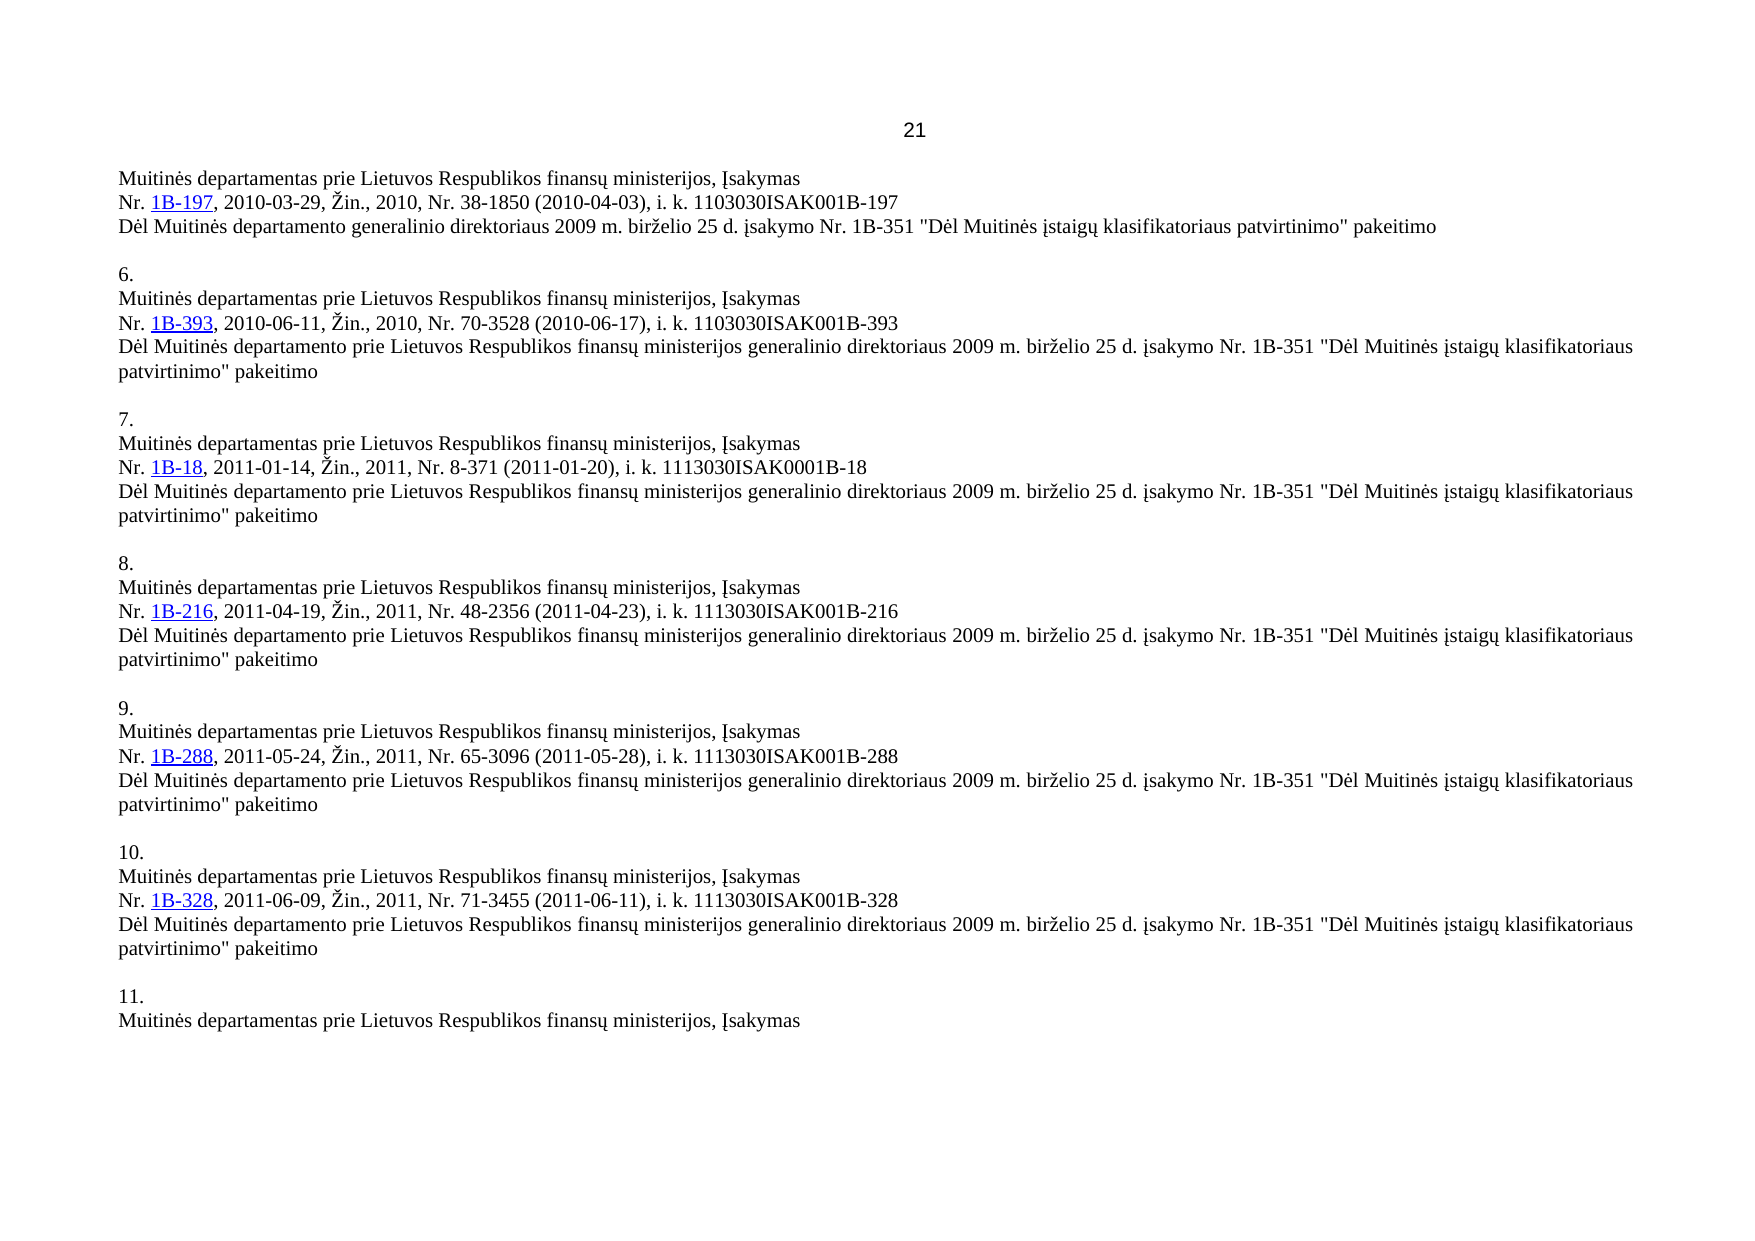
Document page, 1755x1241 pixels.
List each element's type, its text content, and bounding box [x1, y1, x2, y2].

text Dėl Muitinės departamento prie Lietuvos Respublikos finansų ministerijos generalinio direktoriaus 2009 m. birželio 25 d. įsakymo Nr. 1B-351 "Dėl Muitinės įstaigų klasifikatoriaus patvirtinimo" pakeitimo [118, 479, 1636, 527]
text Nr. 1B-18, 2011-01-14, Žin., 2011, Nr. 8-371 (2011-01-20), i. k. 1113030ISAK0001B-18 [118, 455, 1636, 479]
text 8. [118, 551, 1636, 575]
text 11. [118, 984, 1636, 1008]
text Muitinės departamentas prie Lietuvos Respublikos finansų ministerijos, Įsakymas [118, 864, 1636, 888]
text Muitinės departamentas prie Lietuvos Respublikos finansų ministerijos, Įsakymas [118, 575, 1636, 599]
text Dėl Muitinės departamento prie Lietuvos Respublikos finansų ministerijos generalinio direktoriaus 2009 m. birželio 25 d. įsakymo Nr. 1B-351 "Dėl Muitinės įstaigų klasifikatoriaus patvirtinimo" pakeitimo [118, 623, 1636, 671]
text 6. [118, 262, 1636, 286]
text Dėl Muitinės departamento prie Lietuvos Respublikos finansų ministerijos generalinio direktoriaus 2009 m. birželio 25 d. įsakymo Nr. 1B-351 "Dėl Muitinės įstaigų klasifikatoriaus patvirtinimo" pakeitimo [118, 768, 1636, 816]
text Muitinės departamentas prie Lietuvos Respublikos finansų ministerijos, Įsakymas [118, 166, 1636, 190]
text Nr. 1B-328, 2011-06-09, Žin., 2011, Nr. 71-3455 (2011-06-11), i. k. 1113030ISAK001B-328 [118, 888, 1636, 912]
text Dėl Muitinės departamento prie Lietuvos Respublikos finansų ministerijos generalinio direktoriaus 2009 m. birželio 25 d. įsakymo Nr. 1B-351 "Dėl Muitinės įstaigų klasifikatoriaus patvirtinimo" pakeitimo [118, 334, 1636, 383]
text Muitinės departamentas prie Lietuvos Respublikos finansų ministerijos, Įsakymas [118, 431, 1636, 455]
text Muitinės departamentas prie Lietuvos Respublikos finansų ministerijos, Įsakymas [118, 719, 1636, 743]
text Nr. 1B-288, 2011-05-24, Žin., 2011, Nr. 65-3096 (2011-05-28), i. k. 1113030ISAK001B-288 [118, 743, 1636, 768]
text Nr. 1B-216, 2011-04-19, Žin., 2011, Nr. 48-2356 (2011-04-23), i. k. 1113030ISAK001B-216 [118, 599, 1636, 623]
text 7. [118, 407, 1636, 431]
text Dėl Muitinės departamento prie Lietuvos Respublikos finansų ministerijos generalinio direktoriaus 2009 m. birželio 25 d. įsakymo Nr. 1B-351 "Dėl Muitinės įstaigų klasifikatoriaus patvirtinimo" pakeitimo [118, 912, 1636, 960]
text 10. [118, 840, 1636, 864]
text Nr. 1B-197, 2010-03-29, Žin., 2010, Nr. 38-1850 (2010-04-03), i. k. 1103030ISAK001B-197 [118, 190, 1636, 214]
text Dėl Muitinės departamento generalinio direktoriaus 2009 m. birželio 25 d. įsakymo Nr. 1B-351 "Dėl Muitinės įstaigų klasifikatoriaus patvirtinimo" pakeitimo [118, 214, 1636, 238]
text 9. [118, 695, 1636, 719]
text Muitinės departamentas prie Lietuvos Respublikos finansų ministerijos, Įsakymas [118, 1008, 1636, 1032]
text Muitinės departamentas prie Lietuvos Respublikos finansų ministerijos, Įsakymas [118, 286, 1636, 310]
text Nr. 1B-393, 2010-06-11, Žin., 2010, Nr. 70-3528 (2010-06-17), i. k. 1103030ISAK001B-393 [118, 310, 1636, 334]
